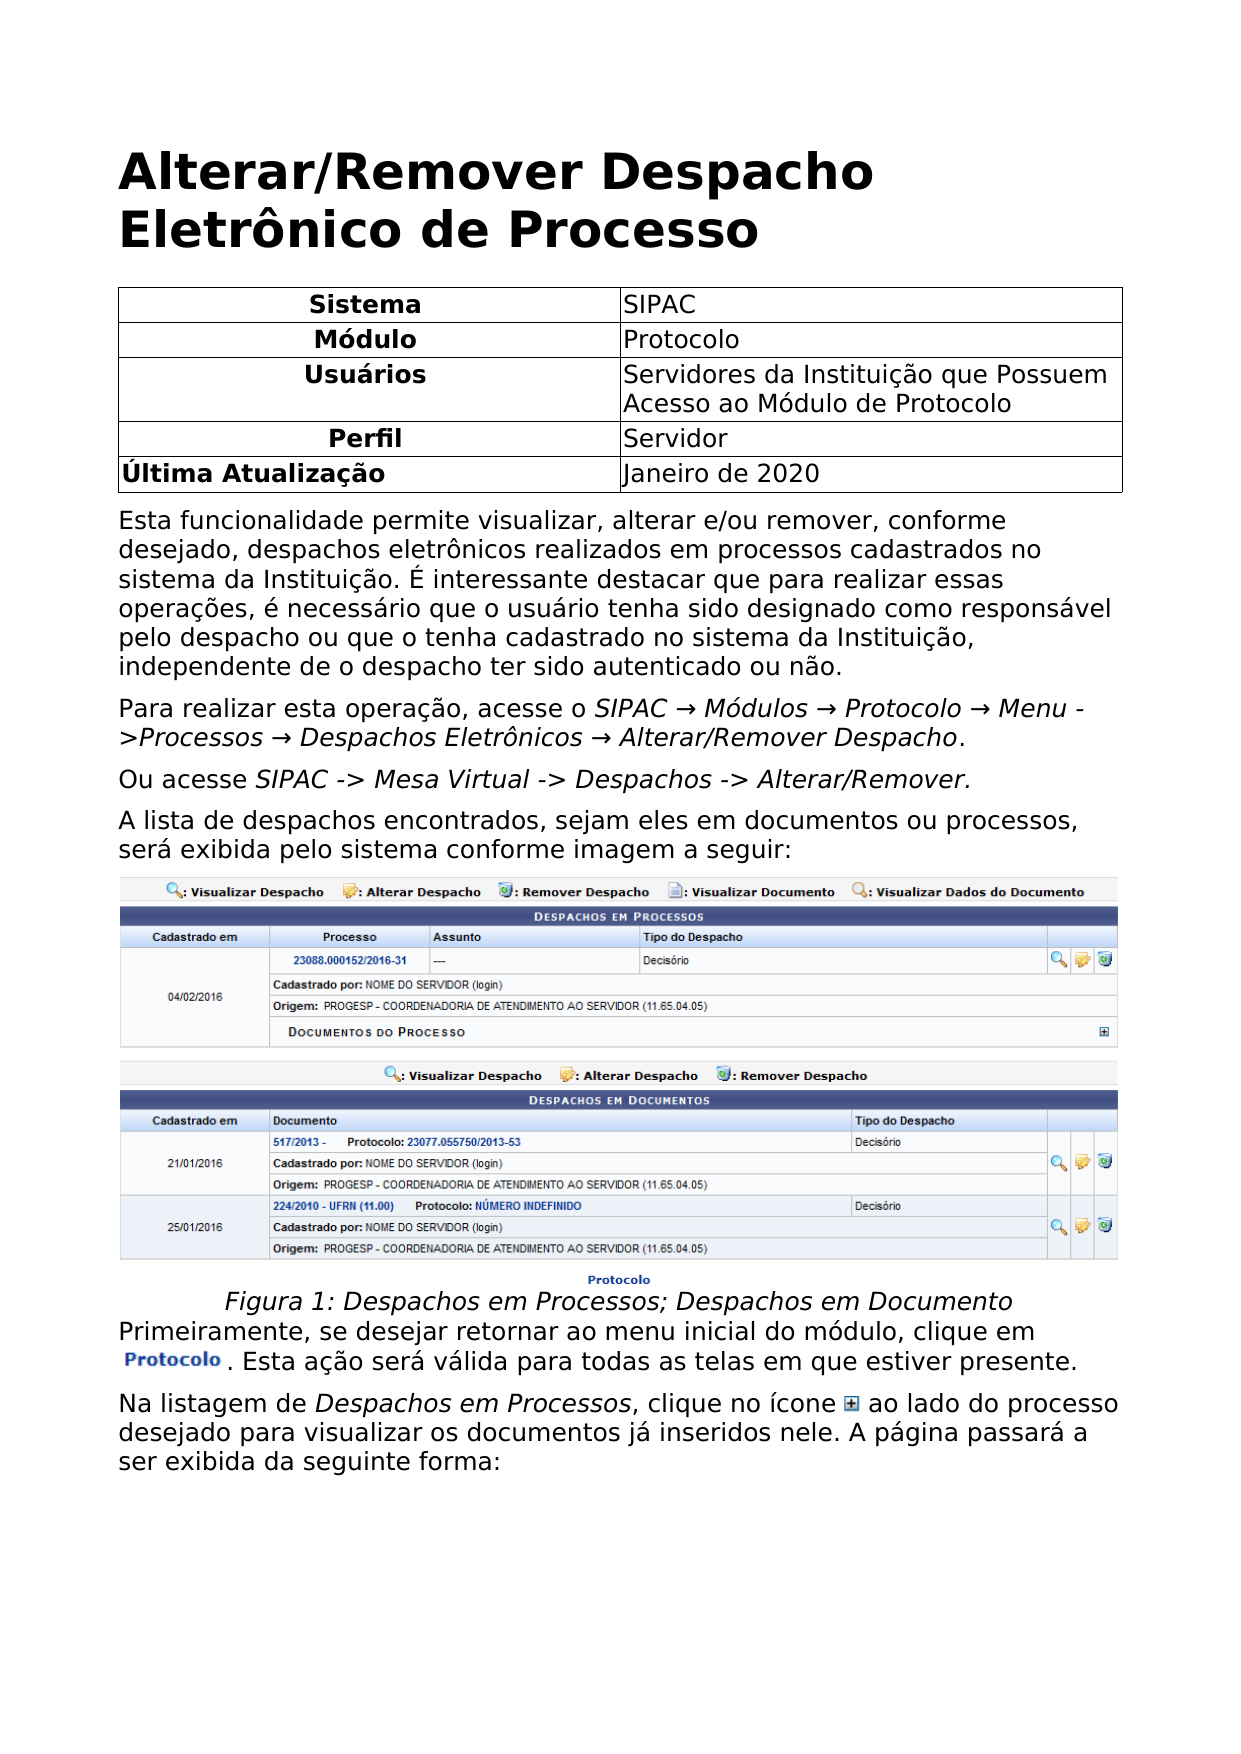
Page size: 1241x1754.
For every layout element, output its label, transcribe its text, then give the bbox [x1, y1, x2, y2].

subtitle Alterar/Remover Despacho Eletrônico de Processo [118, 143, 1122, 259]
table_cell Protocolo [621, 323, 1122, 357]
text Ou acesse SIPAC -> Mesa Virtual -> Despachos -> Alterar/Remover. [118, 765, 1122, 794]
text Esta funcionalidade permite visualizar, alterar e/ou remover, conforme desejado, despachos eletrônicos realizados em processos cadastrados no sistema da Instituição. É interessante destacar que para realizar essas operações, é necessário que o usuário tenha sido designado como responsável pelo despacho ou que o tenha cadastrado no sistema da Instituição, independente de o despacho ter sido autenticado ou não. [118, 506, 1122, 681]
table_header SIPAC [621, 288, 1122, 322]
picture [118, 1345, 226, 1371]
text Figura 1: Despachos em Processos; Despachos em Documento [118, 1288, 1122, 1317]
table_cell Módulo [119, 323, 620, 357]
picture [118, 877, 1123, 1288]
picture [844, 1396, 861, 1413]
table_cell Janeiro de 2020 [621, 457, 1122, 492]
text Na listagem de Despachos em Processos, clique no ícone ao lado do processo desejado para visualizar os documentos já inseridos nele. A página passará a ser exibida da seguinte forma: [118, 1389, 1122, 1477]
table_cell Servidor [621, 422, 1122, 456]
text Para realizar esta operação, acesse o SIPAC → Módulos → Protocolo → Menu ->Processos → Despachos Eletrônicos → Alterar/Remover Despacho. [118, 694, 1122, 752]
table_header Sistema [119, 288, 620, 322]
table_cell Última Atualização [119, 457, 620, 492]
text A lista de despachos encontrados, sejam eles em documentos ou processos, será exibida pelo sistema conforme imagem a seguir: [118, 806, 1122, 865]
table_cell Servidores da Instituição que Possuem Acesso ao Módulo de Protocolo [621, 358, 1122, 421]
text Primeiramente, se desejar retornar ao menu inicial do módulo, clique em . Esta ação será válida para todas as telas em que estiver presente. [118, 1317, 1122, 1377]
table_cell Perfil [119, 422, 620, 456]
table_cell Usuários [119, 358, 620, 421]
